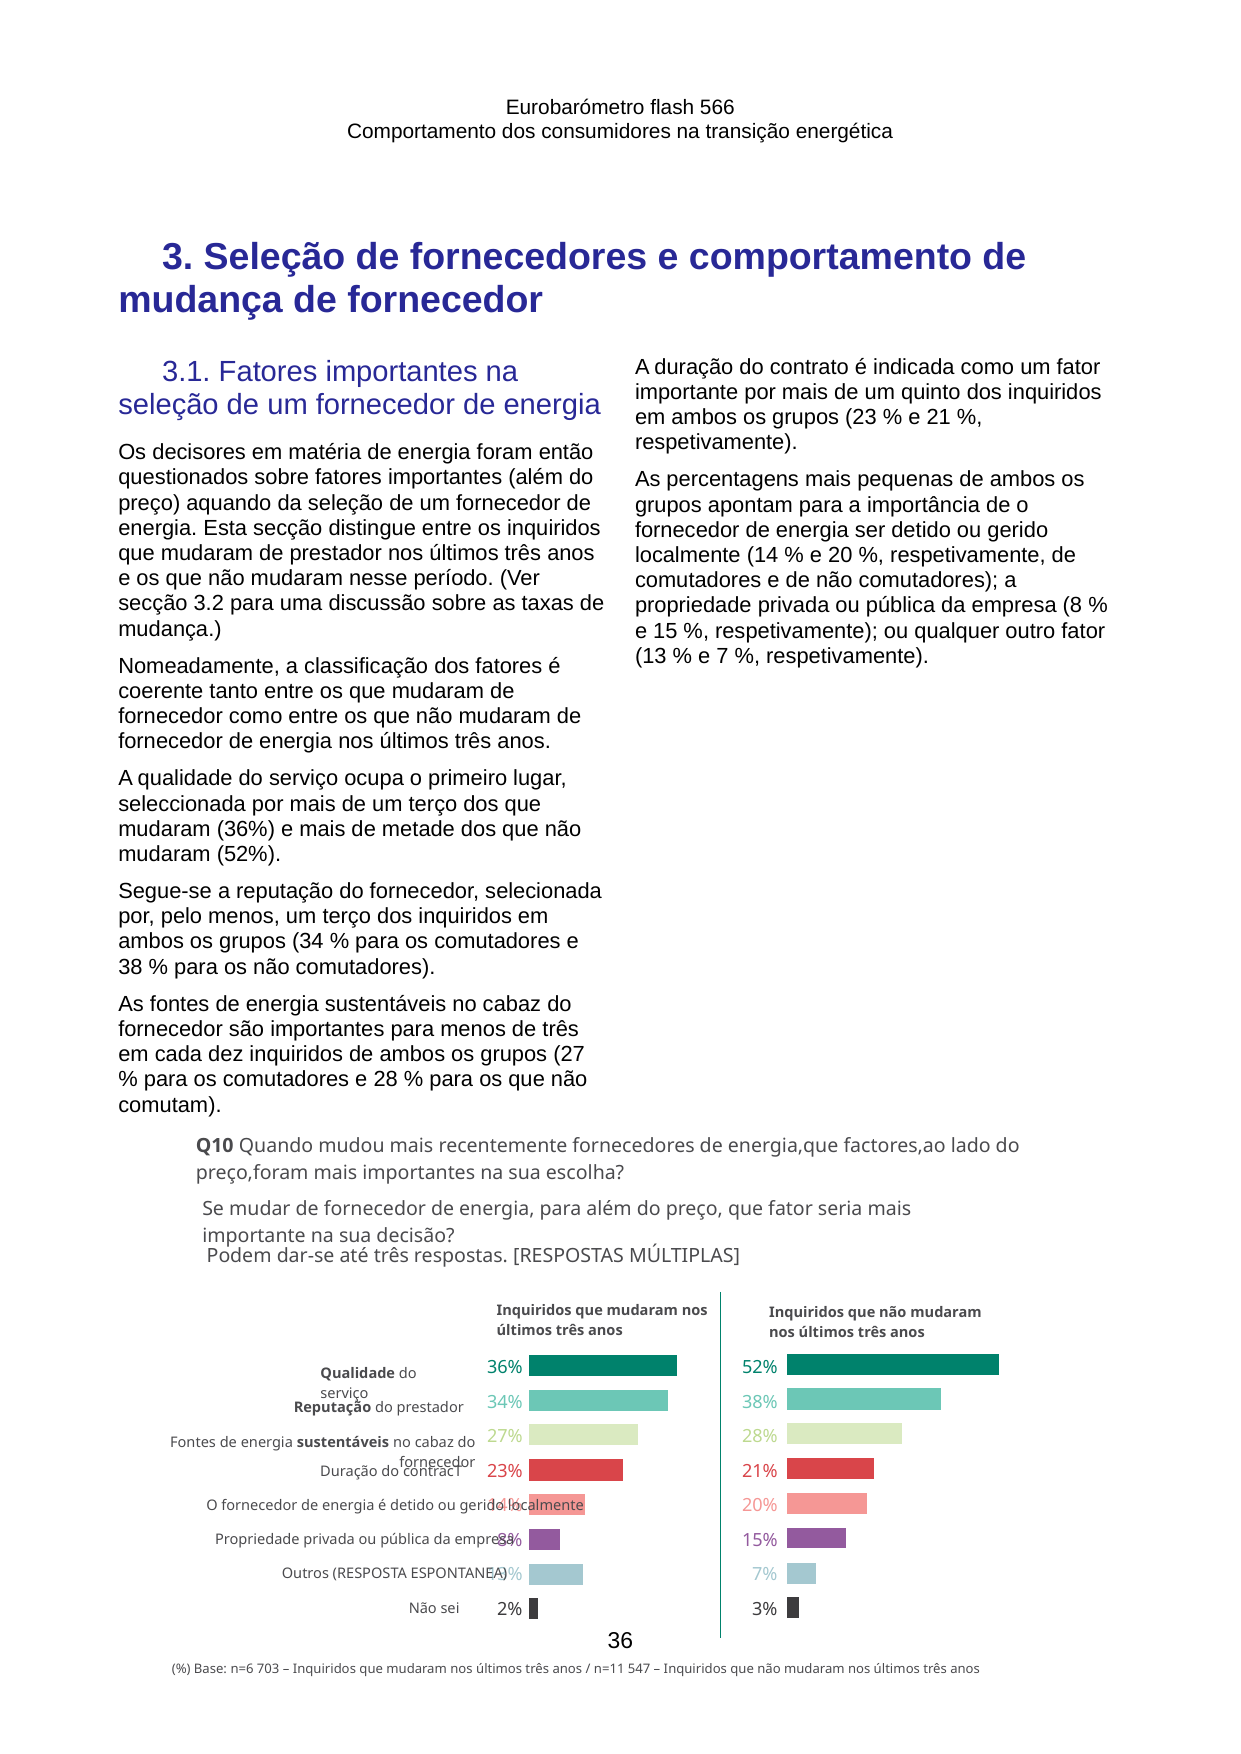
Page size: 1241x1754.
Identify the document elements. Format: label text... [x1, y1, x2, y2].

text Os decisores em matéria de energia foram então questionados sobre fatores importantes (além do preço) aquando da seleção de um fornecedor de energia. Esta secção distingue entre os inquiridos que mudaram de prestador nos últimos três anos e os que não mudaram nesse período. (Ver secção 3.2 para uma discussão sobre as taxas de mudança.) [118, 439, 605, 641]
text A duração do contrato é indicada como um fator importante por mais de um quinto dos inquiridos em ambos os grupos (23 % e 21 %, respetivamente). [635, 353, 1122, 454]
text Segue-se a reputação do fornecedor, selecionada por, pelo menos, um terço dos inquiridos em ambos os grupos (34 % para os comutadores e 38 % para os não comutadores). [118, 878, 605, 979]
text Nomeadamente, a classificação dos fatores é coerente tanto entre os que mudaram de fornecedor como entre os que não mudaram de fornecedor de energia nos últimos três anos. [118, 653, 605, 753]
text As percentagens mais pequenas de ambos os grupos apontam para a importância de o fornecedor de energia ser detido ou gerido localmente (14 % e 20 %, respetivamente, de comutadores e de não comutadores); a propriedade privada ou pública da empresa (8 % e 15 %, respetivamente); ou qualquer outro fator (13 % e 7 %, respetivamente). [635, 466, 1122, 668]
text As fontes de energia sustentáveis no cabaz do fornecedor são importantes para menos de três em cada dez inquiridos de ambos os grupos (27 % para os comutadores e 28 % para os que não comutam). [118, 991, 605, 1117]
text A qualidade do serviço ocupa o primeiro lugar, seleccionada por mais de um terço dos que mudaram (36%) e mais de metade dos que não mudaram (52%). [118, 765, 605, 866]
subtitle 3. Seleção de fornecedores e comportamento de mudança de fornecedor [118, 234, 1122, 320]
subtitle 3.1. Fatores importantes na seleção de um fornecedor de energia [118, 353, 605, 421]
